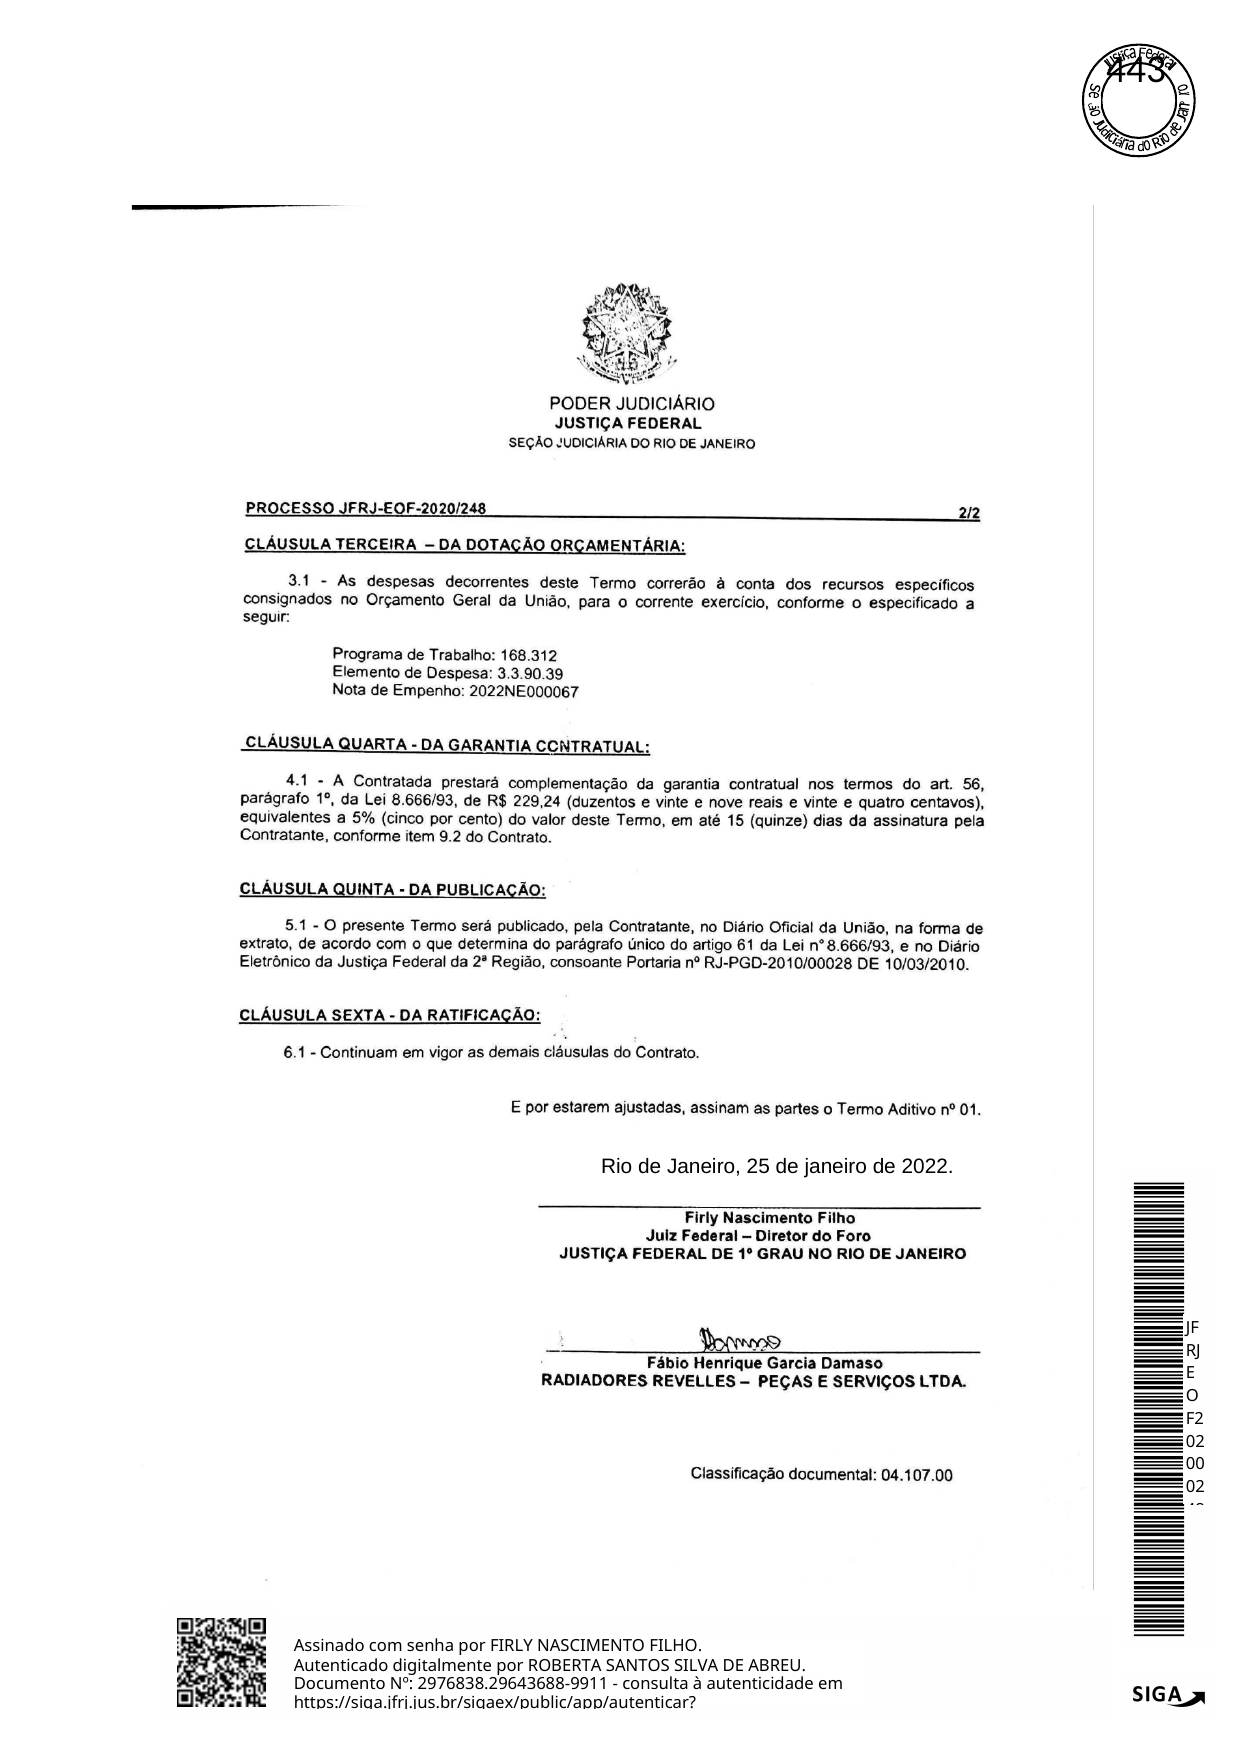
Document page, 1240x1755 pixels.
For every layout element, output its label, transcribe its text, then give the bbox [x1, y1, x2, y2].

text ç [1087, 98, 1101, 106]
text e [1179, 97, 1193, 105]
text JFRJEOF202000248V02 [1186, 1316, 1206, 1504]
text Rio de Janeiro, 25 de janeiro de 2022. [601, 1153, 966, 1177]
